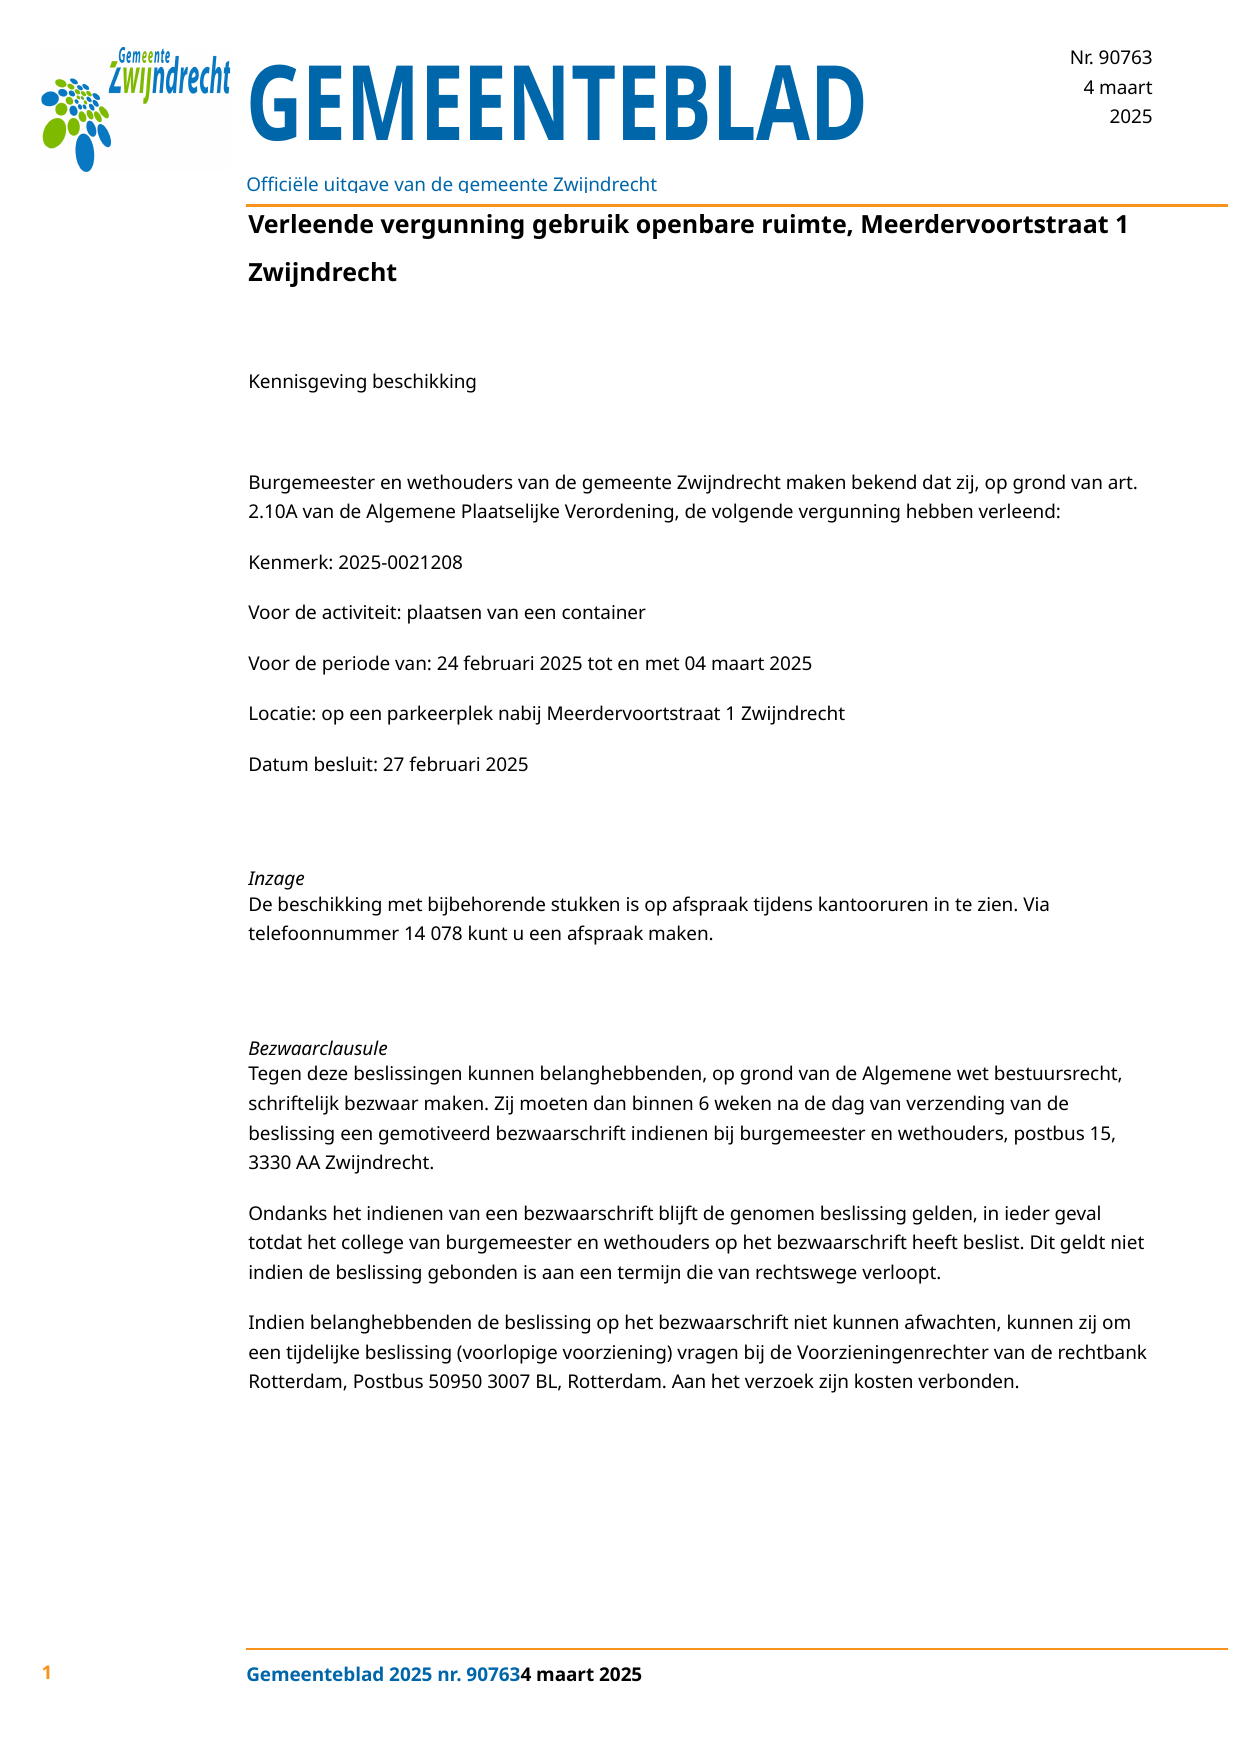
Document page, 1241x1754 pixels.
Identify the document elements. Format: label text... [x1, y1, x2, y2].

picture [41, 47, 231, 172]
text Datum besluit: 27 februari 2025 [248, 751, 1152, 777]
text Verleende vergunning gebruik openbare ruimte, Meerdervoortstraat 1 Zwijndrecht [248, 207, 1152, 288]
text Locatie: op een parkeerplek nabij Meerdervoortstraat 1 Zwijndrecht [248, 700, 1152, 726]
text Voor de periode van: 24 februari 2025 tot en met 04 maart 2025 [248, 650, 1152, 676]
text Burgemeester en wethouders van de gemeente Zwijndrecht maken bekend dat zij, op grond van art. 2.10A van de Algemene Plaatselijke Verordening, de volgende vergunning hebben verleend: [248, 469, 1152, 524]
text Bezwaarclausule [248, 1035, 1152, 1061]
text Inzage [248, 865, 1152, 891]
text De beschikking met bijbehorende stukken is op afspraak tijdens kantooruren in te zien. Via telefoonnummer 14 078 kunt u een afspraak maken. [248, 891, 1152, 946]
text Indien belanghebbenden de beslissing op het bezwaarschrift niet kunnen afwachten, kunnen zij om een tijdelijke beslissing (voorlopige voorziening) vragen bij de Voorzieningenrechter van de rechtbank Rotterdam, Postbus 50950 3007 BL, Rotterdam. Aan het verzoek zijn kosten verbonden. [248, 1309, 1152, 1394]
text Tegen deze beslissingen kunnen belanghebbenden, op grond van de Algemene wet bestuursrecht, schriftelijk bezwaar maken. Zij moeten dan binnen 6 weken na de dag van verzending van de beslissing een gemotiveerd bezwaarschrift indienen bij burgemeester en wethouders, postbus 15, 3330 AA Zwijndrecht. [248, 1061, 1152, 1175]
text Voor de activiteit: plaatsen van een container [248, 599, 1152, 625]
text Ondanks het indienen van een bezwaarschrift blijft de genomen beslissing gelden, in ieder geval totdat het college van burgemeester en wethouders op het bezwaarschrift heeft beslist. Dit geldt niet indien de beslissing gebonden is aan een termijn die van rechtswege verloopt. [248, 1200, 1152, 1285]
text Kenmerk: 2025-0021208 [248, 549, 1152, 575]
text Kennisgeving beschikking [248, 368, 1152, 394]
